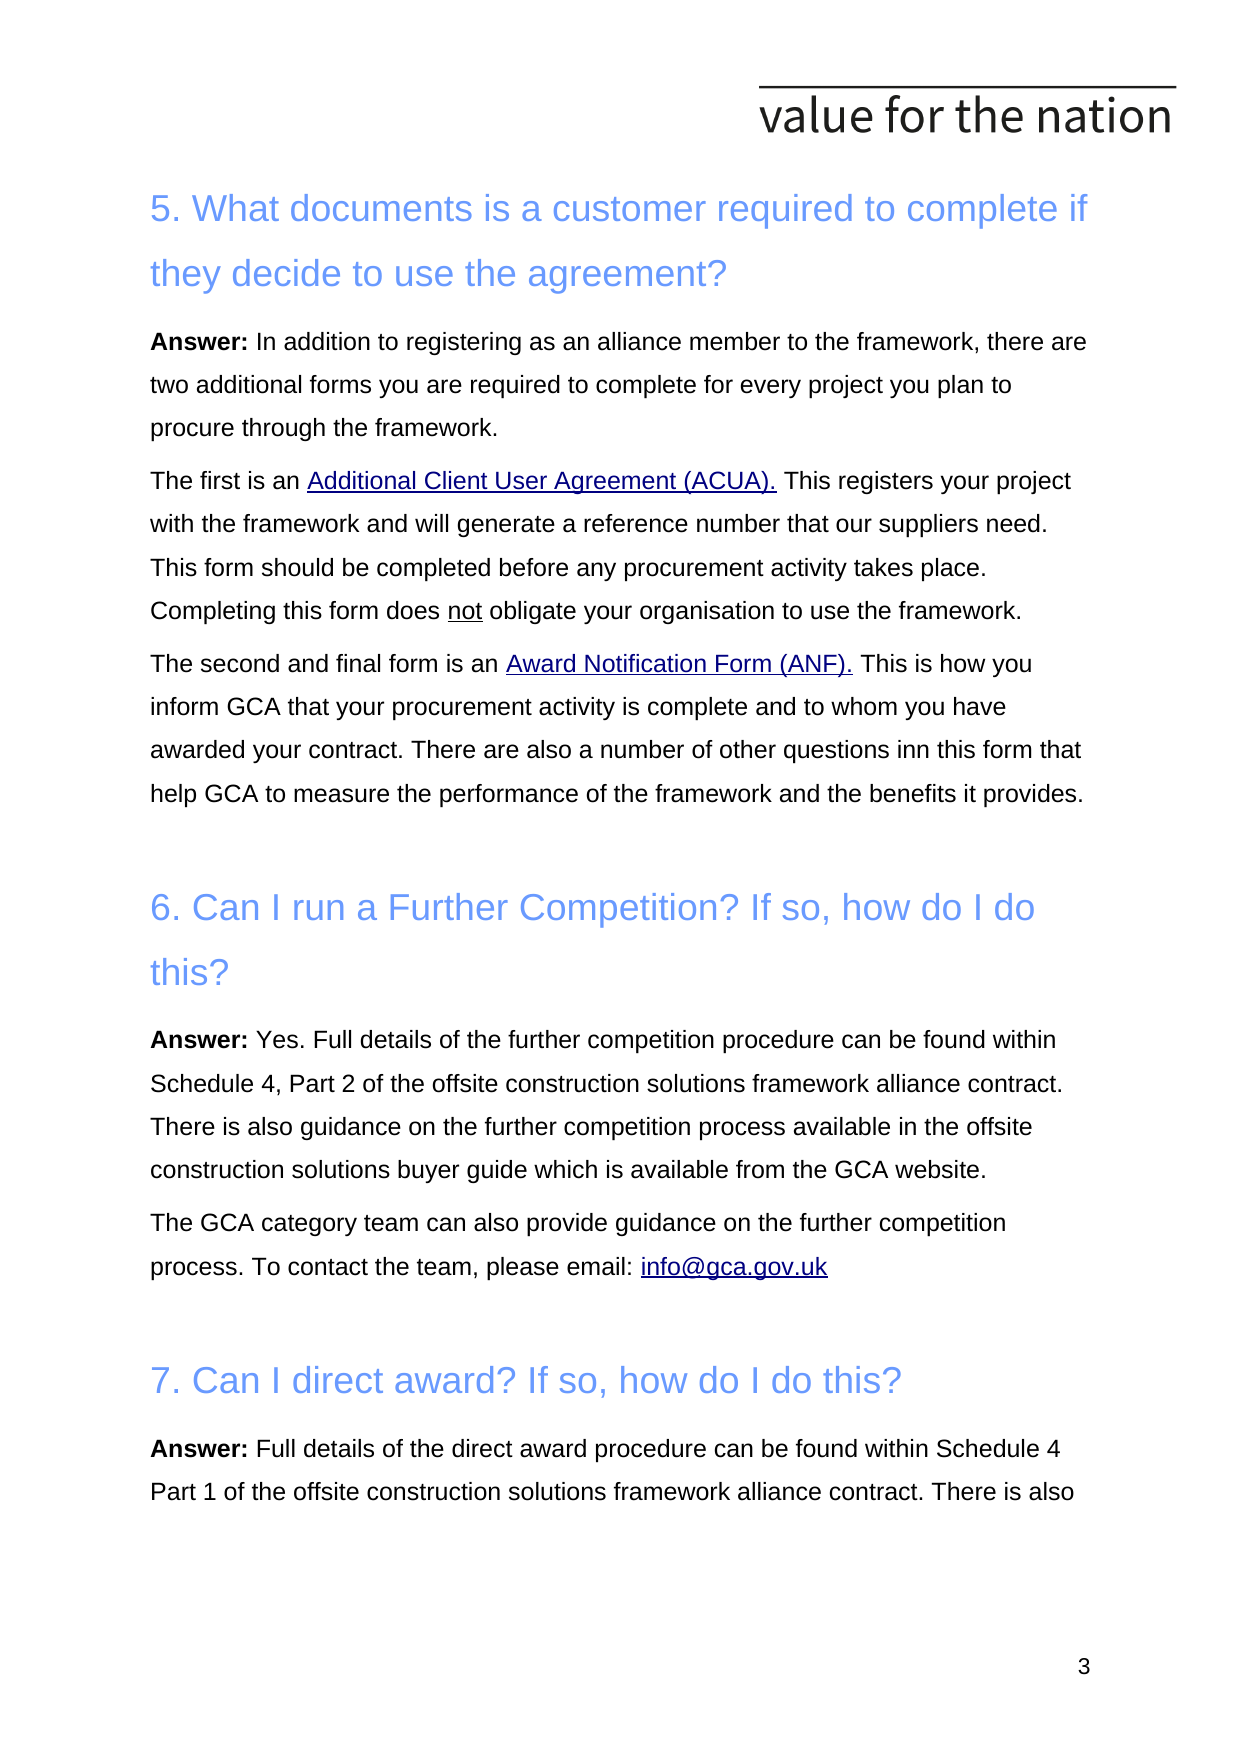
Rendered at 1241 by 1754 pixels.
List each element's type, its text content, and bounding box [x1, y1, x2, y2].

text Answer: Yes. Full details of the further competition procedure can be found within Schedule 4, Part 2 of the offsite construction solutions framework alliance contract. There is also guidance on the further competition process available in the offsite construction solutions buyer guide which is available from the GCA website. [150, 1025, 1090, 1183]
text Answer: Full details of the direct award procedure can be found within Schedule 4 Part 1 of the offsite construction solutions framework alliance contract. There is also [150, 1434, 1090, 1506]
text The second and final form is an Award Notification Form (ANF). This is how you inform GCA that your procurement activity is complete and to whom you have awarded your contract. There are also a number of other questions inn this form that help GCA to measure the performance of the framework and the benefits it provides. [150, 649, 1090, 807]
text The first is an Additional Client User Agreement (ACUA). This registers your project with the framework and will generate a reference number that our suppliers need. This form should be completed before any procurement activity takes place. Completing this form does not obligate your organisation to use the framework. [150, 466, 1090, 624]
text 6. Can I run a Further Competition? If so, how do I do this? [150, 886, 1090, 993]
text The GCA category team can also provide guidance on the further competition process. To contact the team, please email: info@gca.gov.uk [150, 1208, 1090, 1280]
text Answer: In addition to registering as an alliance member to the framework, there are two additional forms you are required to complete for every project you plan to procure through the framework. [150, 326, 1090, 441]
text 7. Can I direct award? If so, how do I do this? [150, 1358, 1090, 1402]
text 5. What documents is a customer required to complete if they decide to use the agreement? [150, 187, 1090, 294]
